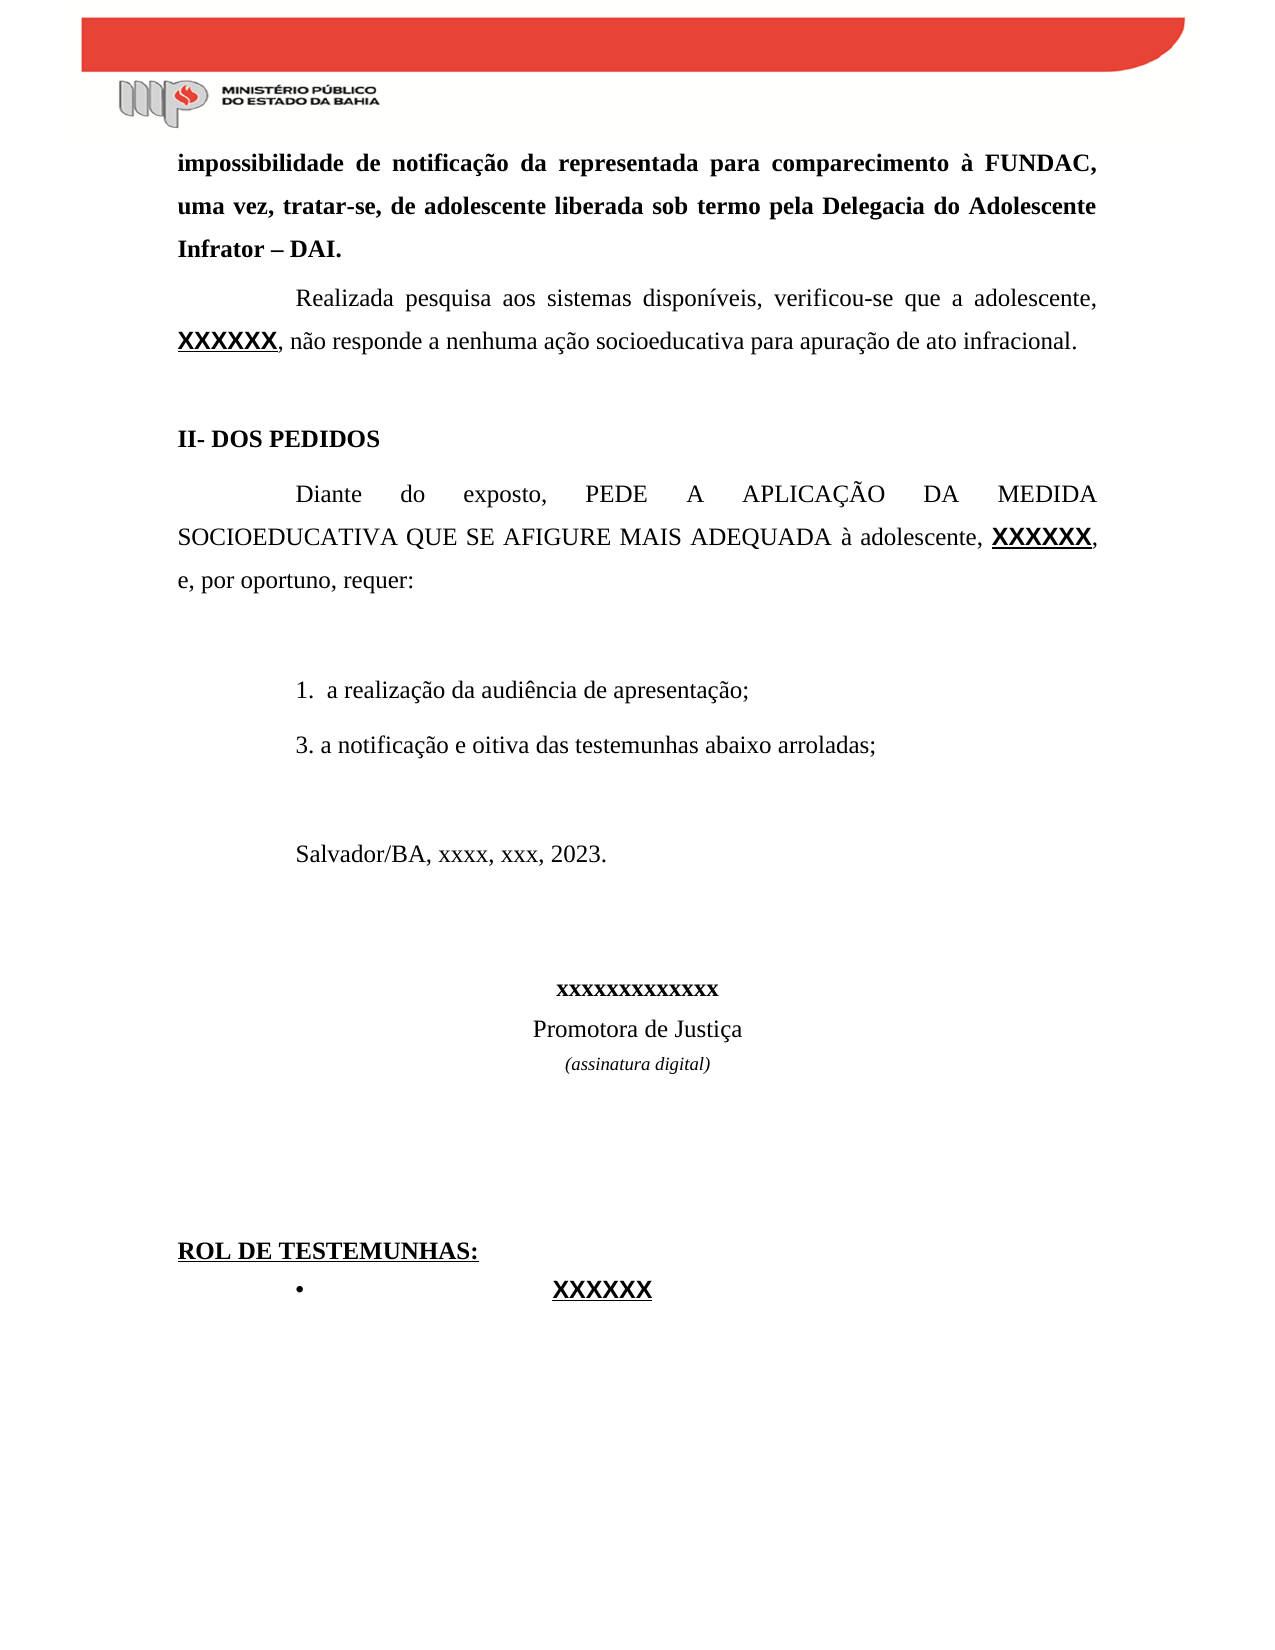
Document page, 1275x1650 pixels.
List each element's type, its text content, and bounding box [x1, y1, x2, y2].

text 3. a notificação e oitiva das testemunhas abaixo arroladas; [177, 730, 1098, 759]
text II- DOS PEDIDOS [177, 424, 1098, 453]
list XXXXXX [177, 1275, 1098, 1304]
text Salvador/BA, xxxx, xxx, 2023. [177, 839, 1098, 868]
text xxxxxxxxxxxxx [177, 973, 1098, 1002]
text Promotora de Justiça [177, 1014, 1098, 1043]
picture [57, 3, 1209, 136]
text Diante do exposto, PEDE a aplicação da medida socioeducativa que se afigure mais adequada à adolescente, XXXXXX, e, por oportuno, requer: [177, 479, 1098, 594]
text (assinatura digital) [177, 1053, 1098, 1074]
text Realizada pesquisa aos sistemas disponíveis, verificou-se que a adolescente, XXXXXX, não responde a nenhuma ação socioeducativa para apuração de ato infracional. [177, 283, 1098, 355]
text ROL DE TESTEMUNHAS: [177, 1236, 1098, 1265]
text 1. a realização da audiência de apresentação; [177, 675, 1098, 704]
text impossibilidade de notificação da representada para comparecimento à FUNDAC, uma vez, tratar-se, de adolescente liberada sob termo pela Delegacia do Adolescente Infrator – DAI. [177, 148, 1098, 263]
